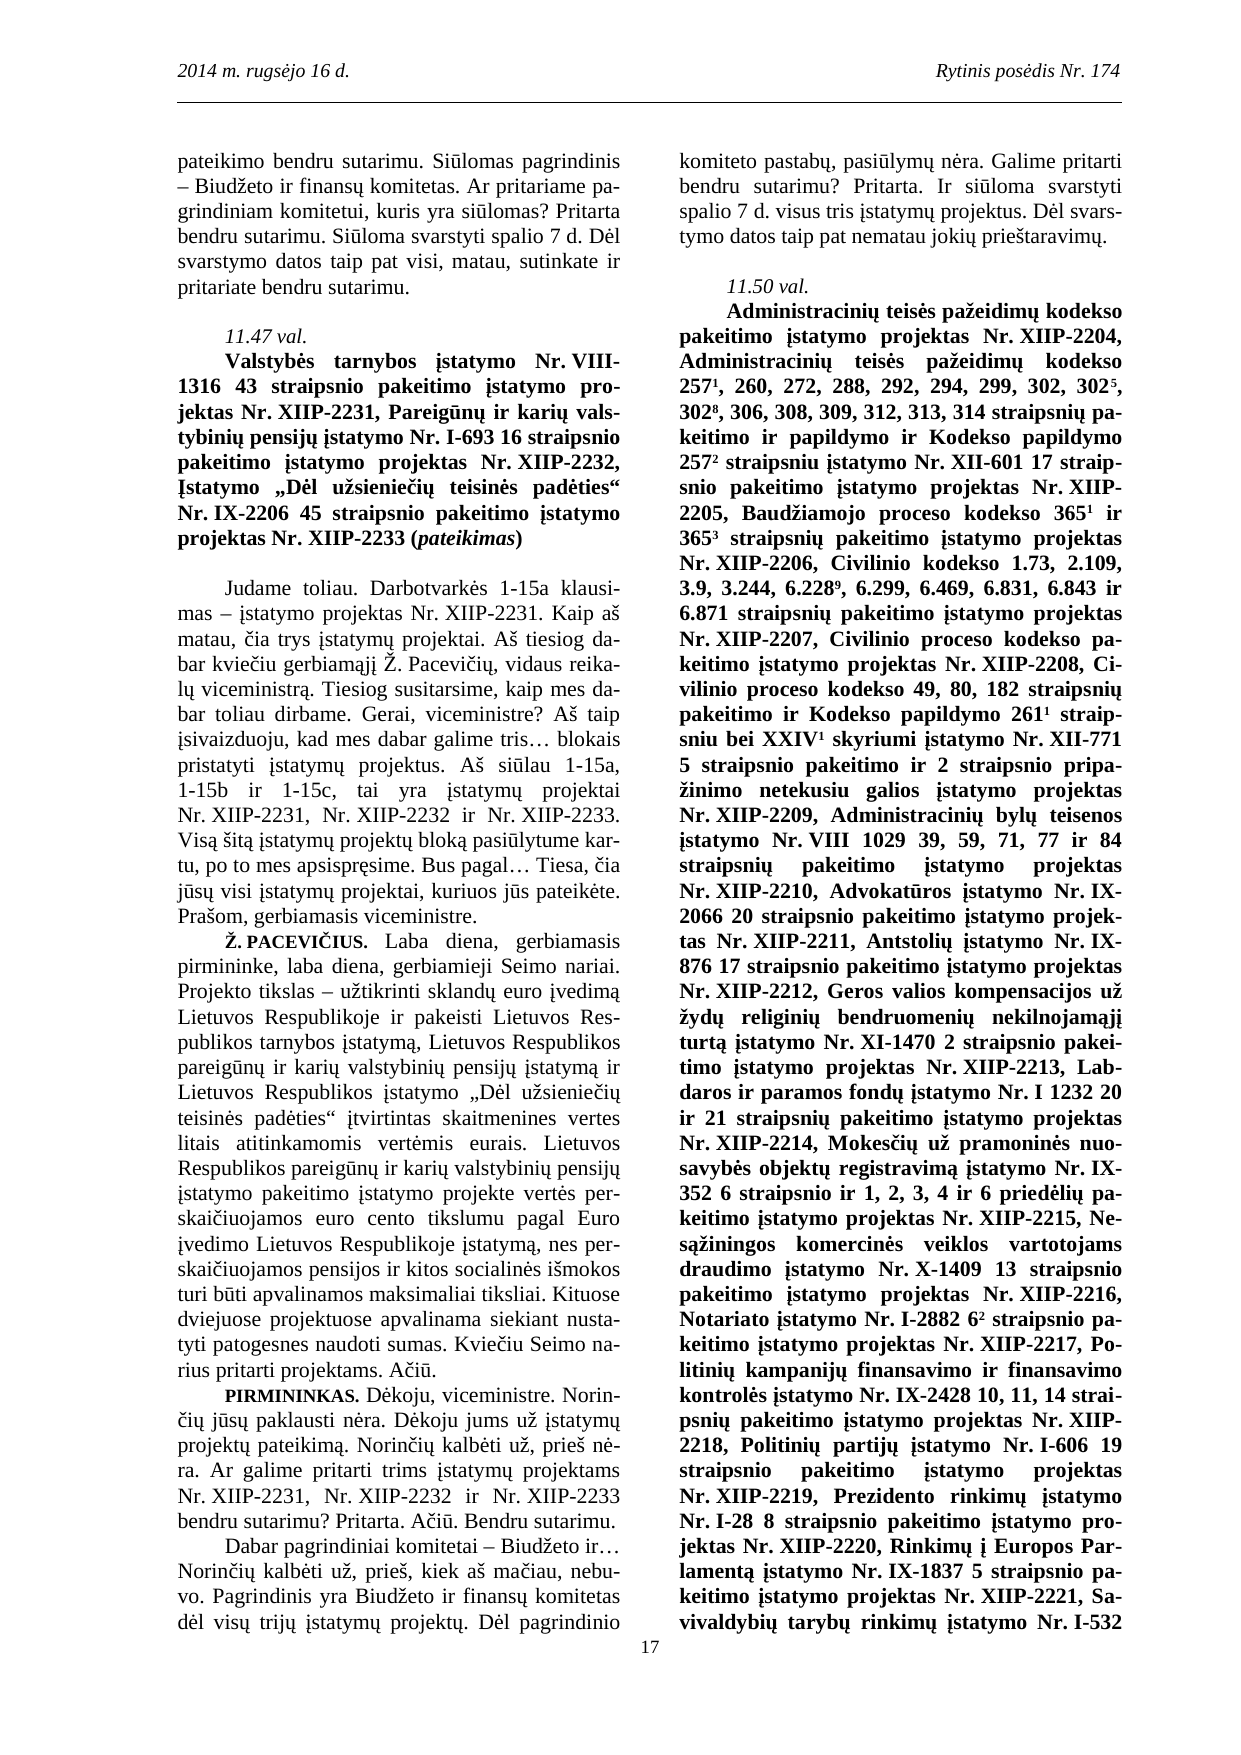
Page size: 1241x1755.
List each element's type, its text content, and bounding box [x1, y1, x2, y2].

text ko­mi­te­to pa­sta­bų, pa­siū­ly­mų nė­ra. Ga­li­me pri­tar­ti ben­dru su­ta­ri­mu? Pri­tar­ta. Ir siū­lo­ma svars­ty­ti spa­lio 7 d. vi­sus tris įsta­ty­mų pro­jek­tus. Dėl svars­ty­mo da­tos taip pat ne­ma­tau jo­kių prieš­ta­ra­vi­mų. [679, 148, 1122, 248]
text Vals­ty­bės tar­ny­bos įsta­ty­mo Nr. VIII-1316 43 straips­nio pa­kei­ti­mo įsta­ty­mo pro­jektas Nr. XIIP-2231, Pa­rei­gū­nų ir ka­rių vals­ty­bi­nių pen­si­jų įsta­ty­mo Nr. I-693 16 straips­nio pa­kei­ti­mo įsta­ty­mo pro­jek­tas Nr. XIIP-2232, Įsta­ty­mo „Dėl už­sie­nie­čių tei­si­nės pa­dė­ties“ Nr. IX-2206 45 straips­nio pa­kei­ti­mo įsta­ty­mo pro­jek­tas Nr. XIIP-2233 (pa­tei­ki­mas) [177, 348, 620, 550]
text pa­tei­ki­mo ben­dru su­ta­ri­mu. Siū­lo­mas pa­grin­di­nis – Biu­dže­to ir fi­nan­sų ko­mi­te­tas. Ar pri­ta­ria­me pa­grin­di­niam ko­mi­te­tui, ku­ris yra siū­lo­mas? Pri­tar­ta ben­dru su­ta­ri­mu. Siū­lo­ma svars­ty­ti spa­lio 7 d. Dėl svars­ty­mo da­tos taip pat vi­si, ma­tau, su­tin­ka­te ir pri­ta­ria­te ben­dru su­ta­ri­mu. [177, 148, 620, 299]
text 11.47 val. [224, 324, 620, 348]
text Ad­mi­nist­ra­ci­nių tei­sės pa­žei­di­mų ko­dek­so pa­kei­ti­mo įsta­ty­mo pro­jek­tas Nr. XIIP-2204, Ad­mi­nist­ra­ci­nių tei­sės pa­žei­di­mų ko­dek­so 2571, 260, 272, 288, 292, 294, 299, 302, 3025, 3028, 306, 308, 309, 312, 313, 314 straips­nių pa­kei­ti­mo ir pa­pil­dy­mo ir Ko­dek­so pa­pil­dy­mo 2572 straips­niu įsta­ty­mo Nr. XII-601 17 straip­snio pa­kei­ti­mo įsta­ty­mo pro­jek­tas Nr. XIIP-2205, Bau­džia­mo­jo pro­ce­so ko­dek­so 3651 ir 3653 straips­nių pa­kei­ti­mo įsta­ty­mo pro­jek­tas Nr. XIIP-2206, Ci­vi­li­nio ko­dek­so 1.73, 2.109, 3.9, 3.244, 6.2289, 6.299, 6.469, 6.831, 6.843 ir 6.871 straips­nių pa­kei­ti­mo įsta­ty­mo pro­jek­tas Nr. XIIP-2207, Ci­vi­li­nio pro­ce­so ko­dek­so pa­kei­ti­mo įsta­ty­mo pro­jek­tas Nr. XIIP-2208, Ci­vi­li­nio pro­ce­so ko­dek­so 49, 80, 182 straips­nių pa­kei­ti­mo ir Ko­dek­so pa­pil­dy­mo 2611 strai­p­sniu bei XXIV1 sky­riu­mi įsta­ty­mo Nr. XII-771 5 straips­nio pa­kei­ti­mo ir 2 straips­nio pri­pa­žinimo ne­te­ku­siu ga­lios įsta­ty­mo pro­jek­tas Nr. XIIP-2209, Ad­mi­nist­ra­ci­nių by­lų tei­se­nos įsta­ty­mo Nr. VIII 1029 39, 59, 71, 77 ir 84 straips­nių pa­kei­ti­mo įsta­ty­mo pro­jek­tas Nr. XIIP-2210, Ad­vo­ka­tū­ros įsta­ty­mo Nr. IX-2066 20 strai­ps­nio pa­kei­ti­mo įsta­ty­mo pro­jek­tas Nr. XIIP-2211, Ant­sto­lių įsta­ty­mo Nr. IX-876 17 straips­nio pa­kei­ti­mo įsta­ty­mo pro­jek­tas Nr. XIIP-2212, Ge­ros va­lios kom­pen­sa­ci­jos už žy­dų re­li­gi­nių ben­druo­me­nių ne­kil­no­ja­mą­jį tur­tą įsta­ty­mo Nr. XI-1470 2 straips­nio pa­kei­timo įsta­ty­mo pro­jek­tas Nr. XIIP-2213, Lab­daros ir pa­ra­mos fon­dų įsta­ty­mo Nr. I 1232 20 ir 21 straips­nių pa­kei­ti­mo įsta­ty­mo pro­jek­tas Nr. XIIP-2214, Mo­kes­čių už pra­mo­ni­nės nuo­sa­vy­bės ob­jek­tų re­gist­ra­vi­mą įsta­ty­mo Nr. IX-352 6 straips­nio ir 1, 2, 3, 4 ir 6 prie­dė­lių pa­keiti­mo įsta­ty­mo pro­jek­tas Nr. XIIP-2215, Ne­są­ži­nin­gos ko­mer­ci­nės veik­los var­to­to­jams drau­di­mo įsta­ty­mo Nr. X-1409 13 straips­nio pa­kei­ti­mo įsta­ty­mo pro­jek­tas Nr. XIIP-2216, No­ta­ria­to įsta­ty­mo Nr. I-2882 62 straips­nio pa­kei­ti­mo įsta­ty­mo pro­jek­tas Nr. XIIP-2217, Po­li­ti­nių kam­pa­ni­jų fi­nan­sa­vi­mo ir fi­nan­sa­vi­mo kon­tro­lės įsta­ty­mo Nr. IX-2428 10, 11, 14 strai­ps­nių pa­kei­ti­mo įsta­ty­mo pro­jek­tas Nr. XIIP-2218, Po­li­ti­nių par­ti­jų įsta­ty­mo Nr. I-606 19 strai­ps­nio pa­kei­ti­mo įsta­ty­mo pro­jek­tas Nr. XIIP-2219, Pre­zi­den­to rin­ki­mų įsta­ty­mo Nr. I-28 8 straips­nio pa­kei­ti­mo įsta­ty­mo pro­jek­tas Nr. XIIP-2220, Rin­ki­mų į Eu­ro­pos Par­la­men­tą įsta­ty­mo Nr. IX-1837 5 straips­nio pa­kei­ti­mo įsta­ty­mo pro­jek­tas Nr. XIIP-2221, Sa­vi­val­dy­bių ta­ry­bų rin­ki­mų įsta­ty­mo Nr. I-532 [679, 298, 1122, 1634]
text Ju­da­me to­liau. Dar­bo­tvarkės 1-15a klau­si­mas – įsta­ty­mo pro­jek­tas Nr. XIIP-2231. Kaip aš ma­tau, čia trys įsta­ty­mų pro­jek­tai. Aš tie­siog da­bar kvie­čiu ger­bia­mą­jį Ž. Pa­ce­vi­čių, vi­daus rei­ka­lų vi­ce­mi­nist­rą. Tie­siog su­si­tar­si­me, kaip mes da­bar to­liau dir­ba­me. Ge­rai, vi­ce­mi­nist­re? Aš taip įsi­vaiz­duo­ju, kad mes da­bar ga­li­me tris… blo­kais pri­sta­ty­ti įsta­ty­mų pro­jek­tus. Aš siū­lau 1-15a, 1‑15b ir 1-15c, tai yra įsta­ty­mų pro­jek­tai Nr. XIIP-2231, Nr. XIIP-2232 ir Nr. XIIP-2233. Vi­są ši­tą įsta­ty­mų pro­jek­tų blo­ką pa­siū­ly­tu­me kar­tu, po to mes ap­si­sprę­si­me. Bus pa­gal… Tie­sa, čia jū­sų vi­si įsta­ty­mų pro­jek­tai, ku­riuos jūs pa­tei­kė­te. Pra­šom, ger­bia­ma­sis vi­ce­mi­nist­re. [177, 575, 620, 928]
text 11.50 val. [726, 274, 1122, 298]
text PIRMININKAS. Dė­ko­ju, vi­ce­mi­nist­re. No­rin­čių jū­sų pa­klaus­ti nė­ra. Dė­ko­ju jums už įsta­ty­mų pro­jek­tų pa­tei­ki­mą. No­rin­čių kal­bė­ti už, prieš nė­ra. Ar ga­li­me pri­tar­ti trims įsta­ty­mų pro­jek­tams Nr. XIIP-2231, Nr. XIIP-2232 ir Nr. XIIP-2233 ben­dru su­ta­ri­mu? Pri­tar­ta. Ačiū. Ben­dru su­ta­ri­mu. [177, 1382, 620, 1533]
text Da­bar pa­grin­di­niai ko­mi­te­tai – Biu­dže­to ir… No­rin­čių kal­bė­ti už, prieš, kiek aš ma­čiau, ne­bu­vo. Pa­grin­di­nis yra Biu­dže­to ir fi­nan­sų ko­mi­te­tas dėl vi­sų tri­jų įsta­ty­mų pro­jek­tų. Dėl pa­grin­di­nio [177, 1533, 620, 1634]
text Ž. PACEVIČIUS. La­ba die­na, ger­bia­ma­sis pir­mi­nin­ke, la­ba die­na, ger­bia­mie­ji Sei­mo na­riai. Pro­jek­to tiks­las – už­tik­rin­ti sklan­dų eu­ro įve­di­mą Lie­tu­vos Res­pub­li­ko­je ir pa­keis­ti Lie­tu­vos Res­pub­li­kos tar­ny­bos įsta­ty­mą, Lie­tu­vos Res­pub­li­kos pa­rei­gū­nų ir ka­rių vals­ty­bi­nių pen­si­jų įsta­ty­mą ir Lie­tu­vos Res­pub­li­kos įsta­ty­mo „Dėl už­sie­nie­čių tei­si­nės pa­dė­ties“ įtvir­tin­tas skait­me­ni­nes ver­tes li­tais ati­tin­ka­mo­mis ver­tė­mis eu­rais. Lie­tu­vos Res­pub­li­kos pa­rei­gū­nų ir ka­rių vals­ty­bi­nių pen­si­jų įsta­ty­mo pa­kei­ti­mo įsta­ty­mo pro­jek­te ver­tės per­skai­čiuo­ja­mos eu­ro cen­to tiks­lu­mu pa­gal Eu­ro įve­di­mo Lie­tu­vos Res­pub­li­ko­je įsta­ty­mą, nes per­skai­čiuo­ja­mos pen­si­jos ir ki­tos so­cia­li­nės iš­mo­kos tu­ri bū­ti ap­va­li­na­mos mak­si­ma­liai tiks­liai. Ki­tuo­se dvie­juo­se pro­jek­tuo­se ap­va­li­na­ma sie­kiant nu­sta­ty­ti pa­to­ges­nes nau­do­ti su­mas. Kvie­čiu Sei­mo na­rius pri­tar­ti pro­jek­tams. Ačiū. [177, 928, 620, 1382]
